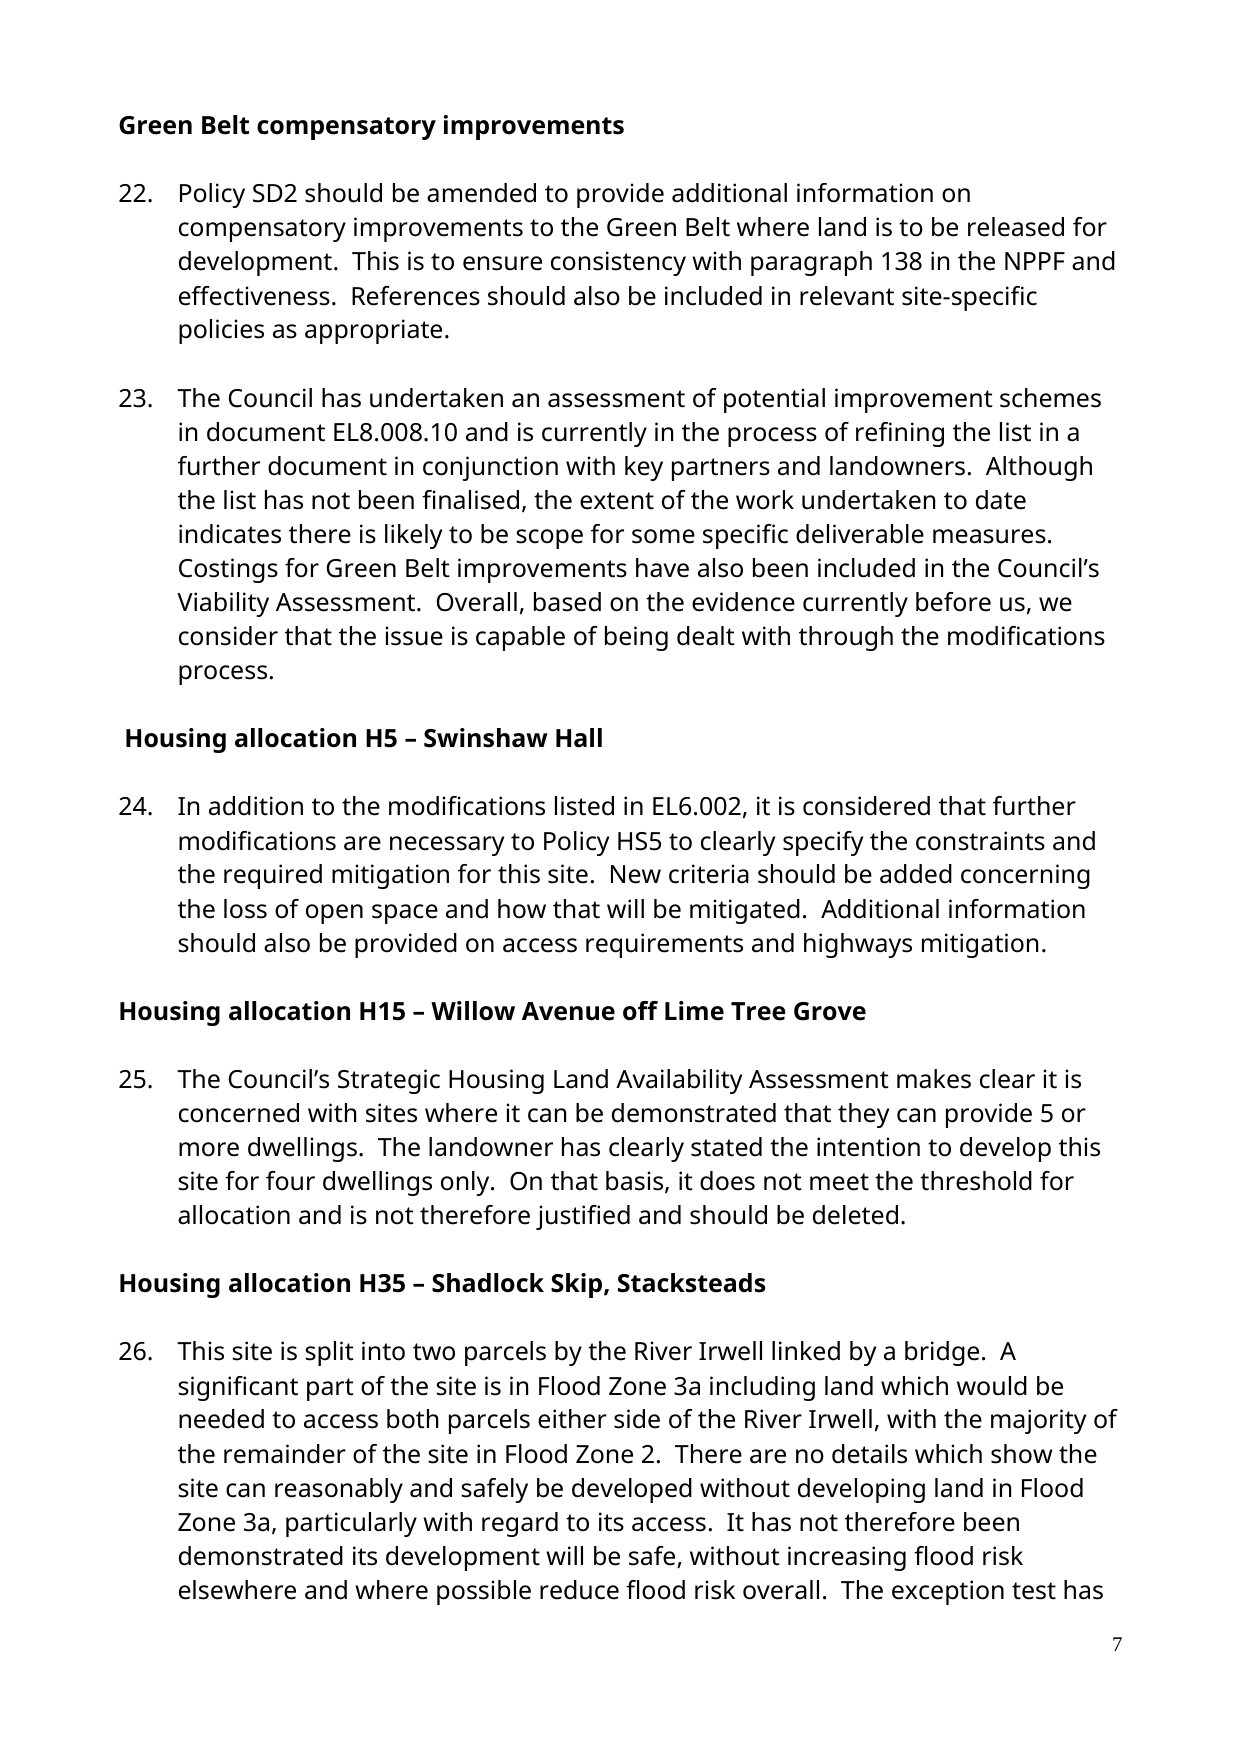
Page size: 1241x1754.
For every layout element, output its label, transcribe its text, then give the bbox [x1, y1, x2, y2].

list The Council has undertaken an assessment of potential improvement schemes in document EL8.008.10 and is currently in the process of refining the list in a further document in conjunction with key partners and landowners. Although the list has not been finalised, the extent of the work undertaken to date indicates there is likely to be scope for some specific deliverable measures. Costings for Green Belt improvements have also been included in the Council’s Viability Assessment. Overall, based on the evidence currently before us, we consider that the issue is capable of being dealt with through the modifications process. [118, 380, 1122, 687]
text Green Belt compensatory improvements [118, 108, 1122, 142]
list The Council’s Strategic Housing Land Availability Assessment makes clear it is concerned with sites where it can be demonstrated that they can provide 5 or more dwellings. The landowner has clearly stated the intention to develop this site for four dwellings only. On that basis, it does not meet the threshold for allocation and is not therefore justified and should be deleted. [118, 1062, 1122, 1232]
list This site is split into two parcels by the River Irwell linked by a bridge. A significant part of the site is in Flood Zone 3a including land which would be needed to access both parcels either side of the River Irwell, with the majority of the remainder of the site in Flood Zone 2. There are no details which show the site can reasonably and safely be developed without developing land in Flood Zone 3a, particularly with regard to its access. It has not therefore been demonstrated its development will be safe, without increasing flood risk elsewhere and where possible reduce flood risk overall. The exception test has [118, 1334, 1122, 1607]
text Housing allocation H35 – Shadlock Skip, Stacksteads [118, 1266, 1122, 1300]
text Housing allocation H5 – Swinshaw Hall [124, 721, 1122, 755]
list Policy SD2 should be amended to provide additional information on compensatory improvements to the Green Belt where land is to be released for development. This is to ensure consistency with paragraph 138 in the NPPF and effectiveness. References should also be included in relevant site-specific policies as appropriate. [118, 176, 1122, 346]
text Housing allocation H15 – Willow Avenue off Lime Tree Grove [118, 993, 1122, 1027]
list In addition to the modifications listed in EL6.002, it is considered that further modifications are necessary to Policy HS5 to clearly specify the constraints and the required mitigation for this site. New criteria should be added concerning the loss of open space and how that will be mitigated. Additional information should also be provided on access requirements and highways mitigation. [118, 789, 1122, 959]
